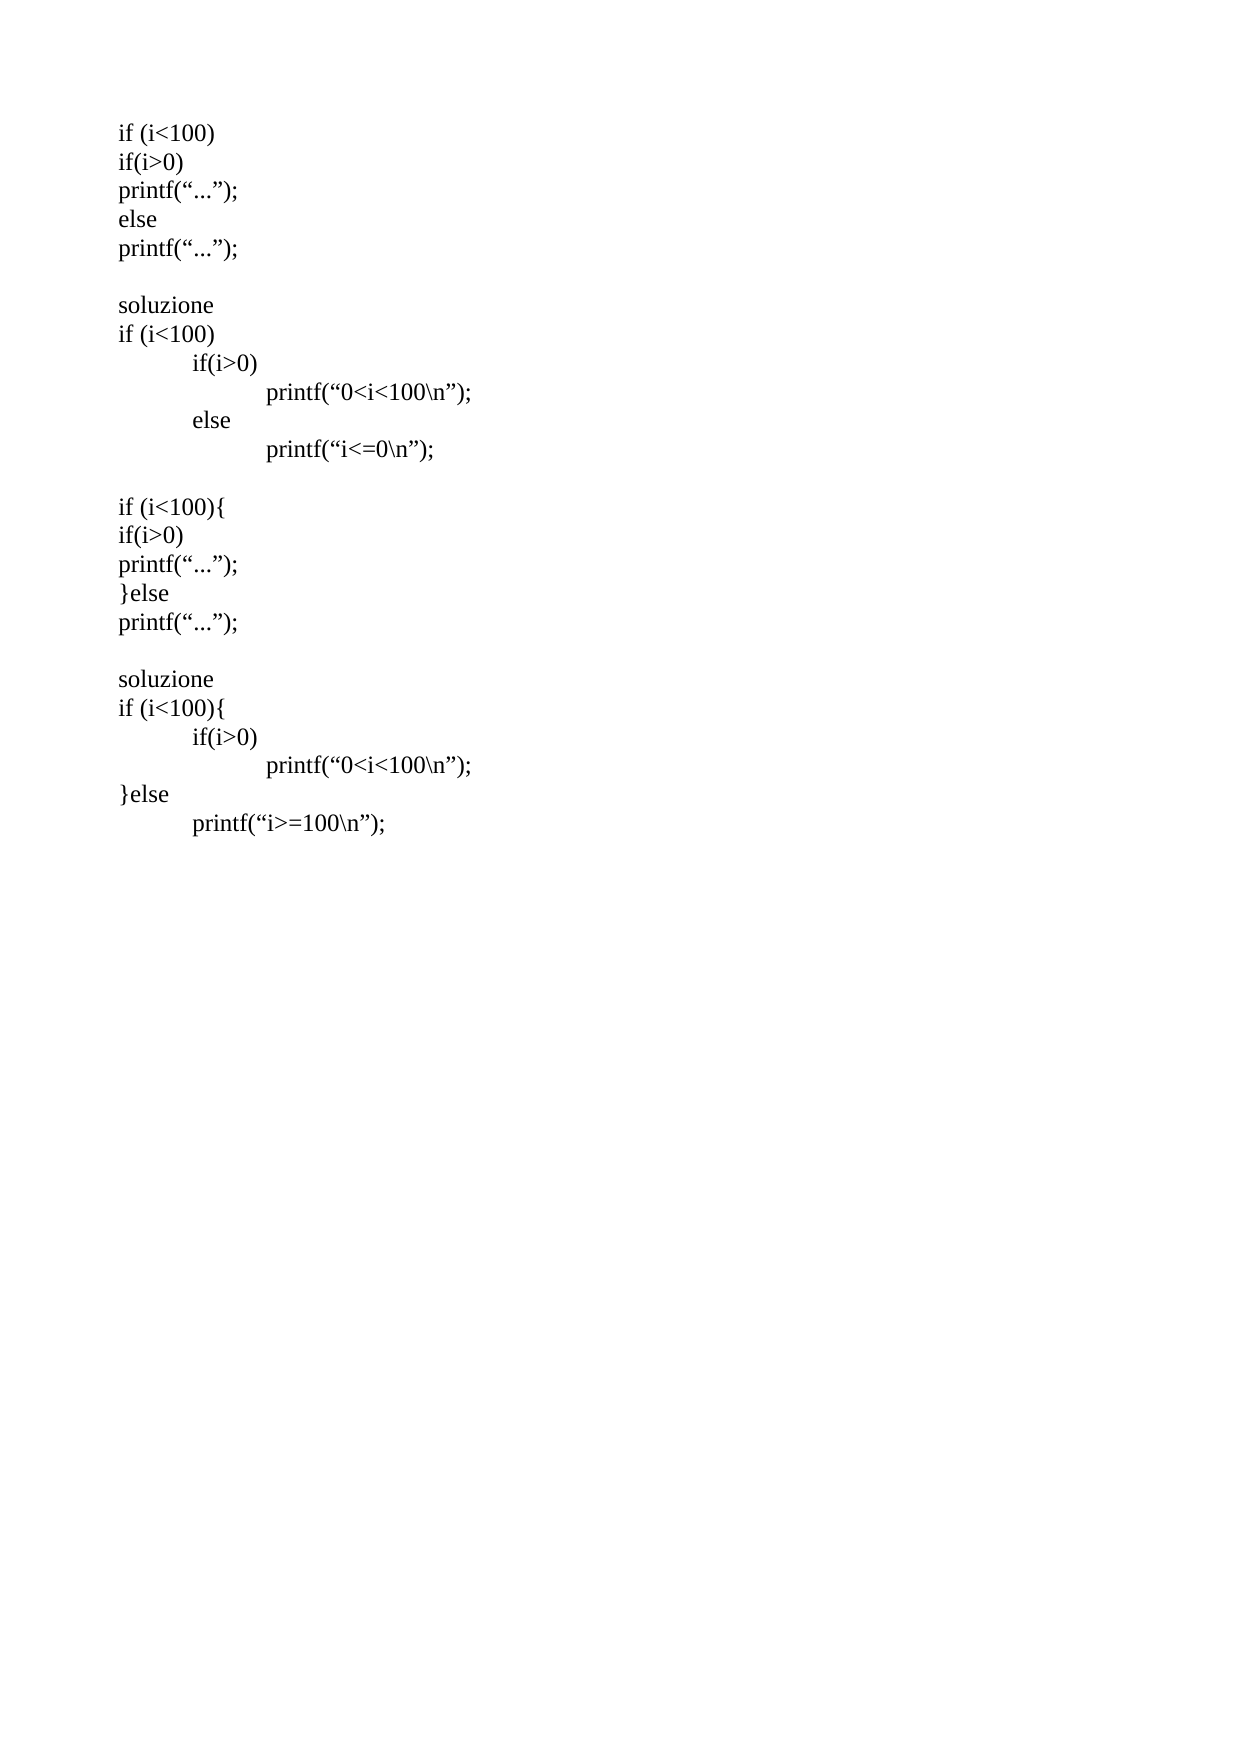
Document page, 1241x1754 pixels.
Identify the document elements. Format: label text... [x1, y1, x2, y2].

text printf(“...”); [118, 549, 1122, 578]
text }else [118, 779, 1122, 808]
text if(i>0) [118, 722, 1122, 751]
text if (i<100){ [118, 492, 1122, 521]
text if (i<100) [118, 118, 1122, 147]
text else [118, 406, 1122, 434]
text else [118, 204, 1122, 233]
text printf(“...”); [118, 176, 1122, 204]
text if(i>0) [118, 147, 1122, 176]
text printf(“...”); [118, 607, 1122, 636]
text if (i<100) [118, 319, 1122, 348]
text if (i<100){ [118, 693, 1122, 722]
text printf(“i>=100\n”); [118, 808, 1122, 837]
text printf(“i<=0\n”); [118, 434, 1122, 463]
text printf(“0<i<100\n”); [118, 377, 1122, 406]
text soluzione [118, 664, 1122, 693]
text printf(“0<i<100\n”); [118, 751, 1122, 779]
text if(i>0) [118, 348, 1122, 377]
text if(i>0) [118, 521, 1122, 549]
text printf(“...”); [118, 233, 1122, 262]
text }else [118, 578, 1122, 607]
text soluzione [118, 291, 1122, 319]
